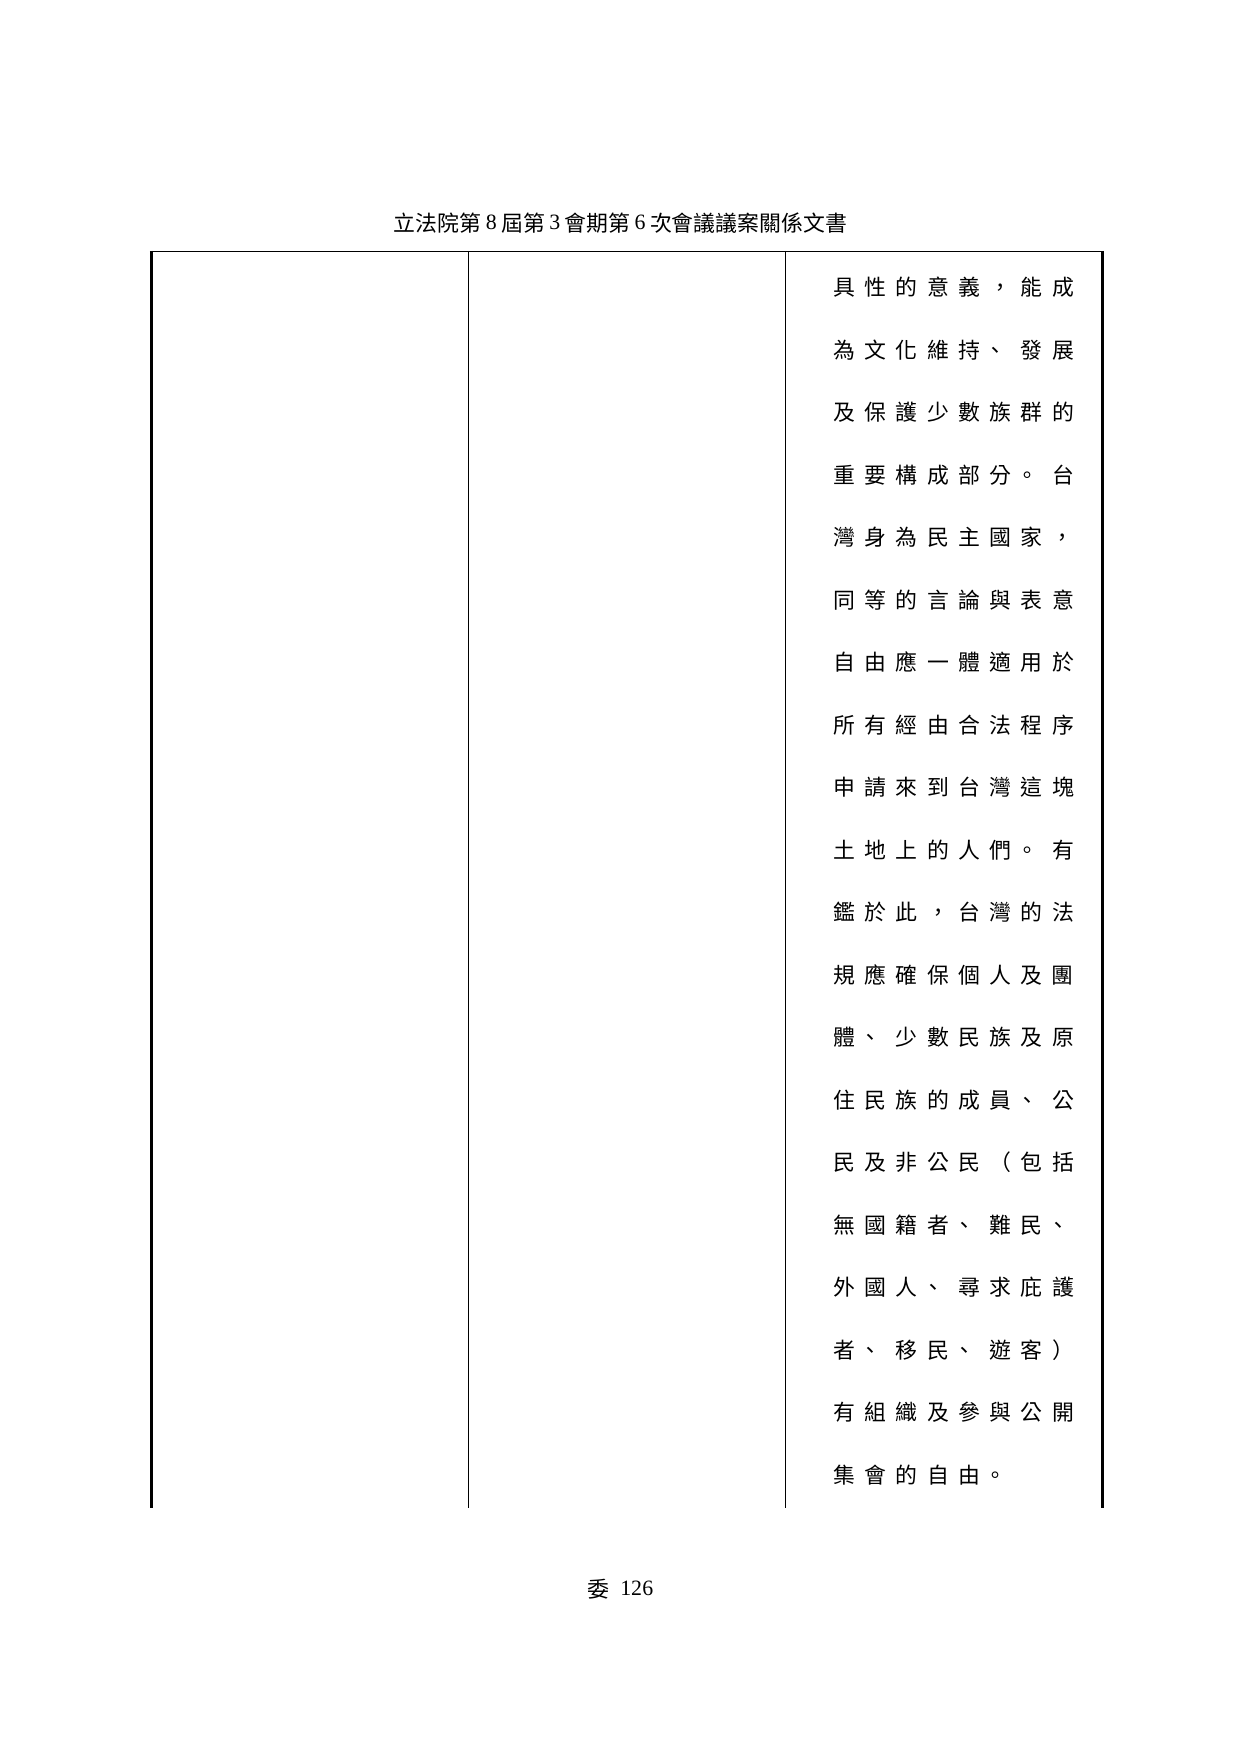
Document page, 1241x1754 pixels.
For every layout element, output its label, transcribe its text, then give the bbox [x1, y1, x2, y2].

table_cell [153, 252, 468, 1508]
table_cell [469, 252, 785, 1508]
table_cell 具性的意義，能成為文化維持、發展及保護少數族群的重要構成部分。台灣身為民主國家，同等的言論與表意自由應一體適用於所有經由合法程序申請來到台灣這塊土地上的人們。有鑑於此，台灣的法規應確保個人及團體、少數民族及原住民族的成員、公民及非公民（包括無國籍者、難民、外國人、尋求庇護者、移民、遊客）有組織及參與公開集會的自由。 [786, 252, 1101, 1508]
